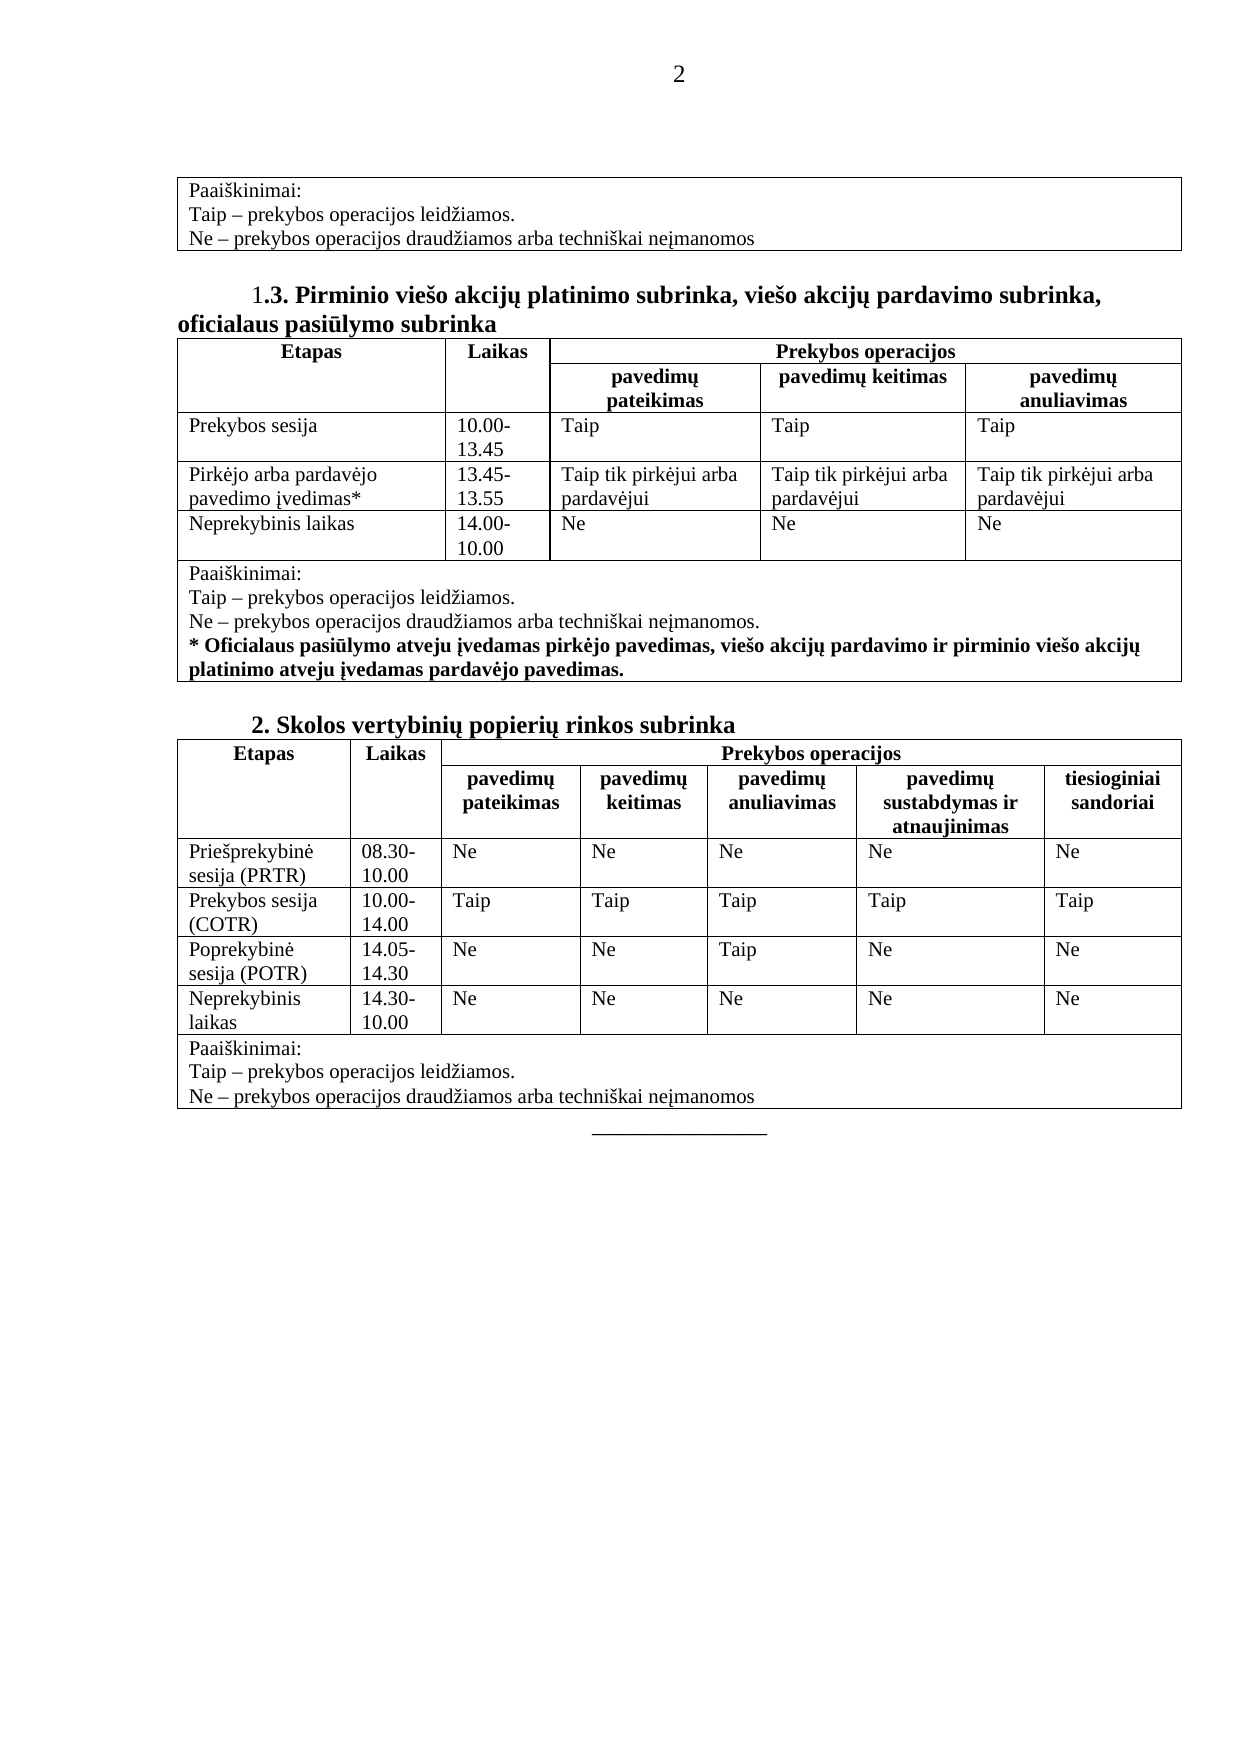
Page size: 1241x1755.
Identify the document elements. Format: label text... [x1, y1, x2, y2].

table_cell pavedimų anuliavimas [966, 364, 1181, 412]
table_cell Taip [1045, 888, 1181, 936]
table_cell Paaiškinimai: Taip – prekybos operacijos leidžiamos. Ne – prekybos operacijos draudžiamos arba techniškai neįmanomos. * Oficialaus pasiūlymo atveju įvedamas pirkėjo pavedimas, viešo akcijų pardavimo ir pirminio viešo akcijų platinimo atveju įvedamas pardavėjo pavedimas. [178, 561, 1181, 681]
table_cell 13.45-13.55 [446, 462, 549, 510]
table_cell Prekybos sesija [178, 413, 445, 461]
table_cell Taip [581, 888, 707, 936]
table_cell Ne [551, 511, 760, 559]
table_cell Pirkėjo arba pardavėjo pavedimo įvedimas* [178, 462, 445, 510]
text 2. Skolos vertybinių popierių rinkos subrinka [177, 711, 1181, 739]
table_cell Ne [442, 986, 580, 1034]
table_cell pavedimų keitimas [581, 766, 707, 838]
table_cell Taip tik pirkėjui arba pardavėjui [551, 462, 760, 510]
table_cell tiesioginiai sandoriai [1045, 766, 1181, 838]
table_cell Prekybos sesija (COTR) [178, 888, 350, 936]
table_cell 14.00-10.00 [446, 511, 549, 559]
table_cell Ne [857, 839, 1044, 887]
table_cell Poprekybinė sesija (POTR) [178, 937, 350, 985]
table_cell Taip [857, 888, 1044, 936]
table_header Etapas [178, 339, 445, 412]
table_cell Ne [442, 839, 580, 887]
table_cell Ne [442, 937, 580, 985]
table_cell Taip [708, 888, 856, 936]
table_cell Neprekybinis laikas [178, 511, 445, 559]
text 1.3. Pirminio viešo akcijų platinimo subrinka, viešo akcijų pardavimo subrinka, oficialaus pasiūlymo subrinka [177, 280, 1181, 338]
table_cell 14.30-10.00 [351, 986, 441, 1034]
table_cell Ne [581, 839, 707, 887]
table_cell Ne [761, 511, 965, 559]
table_cell 14.05-14.30 [351, 937, 441, 985]
table_cell Ne [857, 937, 1044, 985]
table_cell Taip [708, 937, 856, 985]
table_header Prekybos operacijos [551, 339, 1181, 363]
table_cell Ne [1045, 937, 1181, 985]
table_cell Priešprekybinė sesija (PRTR) [178, 839, 350, 887]
table_cell Paaiškinimai: Taip – prekybos operacijos leidžiamos. Ne – prekybos operacijos draudžiamos arba techniškai neįmanomos [178, 178, 1181, 250]
table_cell Taip tik pirkėjui arba pardavėjui [966, 462, 1181, 510]
table_cell Ne [581, 986, 707, 1034]
table_cell Paaiškinimai: Taip – prekybos operacijos leidžiamos. Ne – prekybos operacijos draudžiamos arba techniškai neįmanomos [178, 1035, 1181, 1108]
table_cell pavedimų pateikimas [551, 364, 760, 412]
table_cell 10.00-14.00 [351, 888, 441, 936]
table_cell Ne [708, 986, 856, 1034]
table_cell Taip [551, 413, 760, 461]
table_cell Ne [857, 986, 1044, 1034]
table_cell Ne [1045, 839, 1181, 887]
table_header Laikas [446, 339, 549, 412]
table_cell Taip [442, 888, 580, 936]
table_cell Ne [708, 839, 856, 887]
table_cell 10.00-13.45 [446, 413, 549, 461]
table_cell Neprekybinis laikas [178, 986, 350, 1034]
table_cell Taip tik pirkėjui arba pardavėjui [761, 462, 965, 510]
table_header Etapas [178, 740, 350, 838]
table_cell pavedimų anuliavimas [708, 766, 856, 838]
table_cell pavedimų keitimas [761, 364, 965, 412]
table_cell Ne [966, 511, 1181, 559]
text ______________ [177, 1109, 1181, 1137]
table_header Laikas [351, 740, 441, 838]
table_cell 08.30-10.00 [351, 839, 441, 887]
table_cell Ne [581, 937, 707, 985]
table_cell Taip [761, 413, 965, 461]
table_cell pavedimų pateikimas [442, 766, 580, 838]
table_cell Ne [1045, 986, 1181, 1034]
table_header Prekybos operacijos [442, 740, 1181, 764]
table_cell pavedimų sustabdymas ir atnaujinimas [857, 766, 1044, 838]
table_cell Taip [966, 413, 1181, 461]
